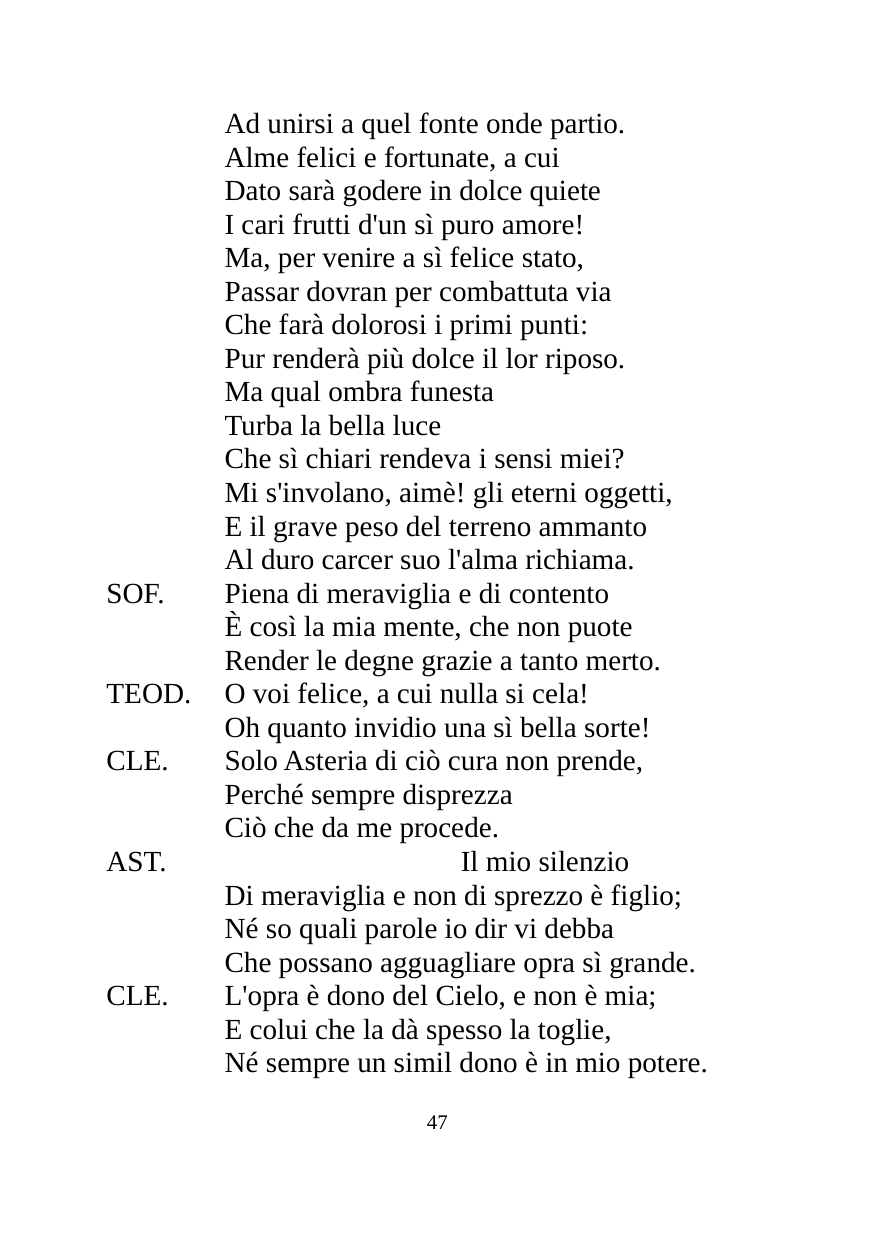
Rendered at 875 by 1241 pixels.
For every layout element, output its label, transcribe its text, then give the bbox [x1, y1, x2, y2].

text AST. Il mio silenzio [106, 844, 768, 878]
text Che possano agguagliare opra sì grande. [224, 945, 768, 978]
text Ciò che da me procede. [224, 811, 768, 844]
text I cari frutti d'un sì puro amore! [224, 207, 768, 240]
text Che farà dolorosi i primi punti: [224, 307, 768, 341]
text Né sempre un simil dono è in mio potere. [224, 1045, 768, 1079]
text CLE. L'opra è dono del Cielo, e non è mia; [106, 978, 768, 1012]
text Oh quanto invidio una sì bella sorte! [106, 710, 768, 743]
text Ma qual ombra funesta [224, 374, 768, 408]
text Né so quali parole io dir vi debba [224, 911, 768, 945]
text Ma, per venire a sì felice stato, [224, 240, 768, 274]
text Perché sempre disprezza [224, 777, 768, 811]
text Di meraviglia e non di sprezzo è figlio; [224, 878, 768, 911]
text TEOD. O voi felice, a cui nulla si cela! [106, 676, 768, 710]
text Dato sarà godere in dolce quiete [224, 173, 768, 207]
text Ad unirsi a quel fonte onde partio. [224, 106, 768, 140]
text CLE. Solo Asteria di ciò cura non prende, [106, 743, 768, 777]
text Alme felici e fortunate, a cui [224, 140, 768, 173]
text E colui che la dà spesso la toglie, [224, 1012, 768, 1045]
text Turba la bella luce [224, 408, 768, 442]
text Mi s'involano, aimè! gli eterni oggetti, [224, 475, 768, 509]
text È così la mia mente, che non puote [224, 609, 768, 643]
text Che sì chiari rendeva i sensi miei? [224, 442, 768, 475]
text SOF. Piena di meraviglia e di contento [106, 576, 768, 609]
text Al duro carcer suo l'alma richiama. [224, 542, 768, 576]
text Passar dovran per combattuta via [224, 274, 768, 307]
text Render le degne grazie a tanto merto. [224, 643, 768, 676]
text Pur renderà più dolce il lor riposo. [224, 341, 768, 374]
text E il grave peso del terreno ammanto [224, 509, 768, 542]
